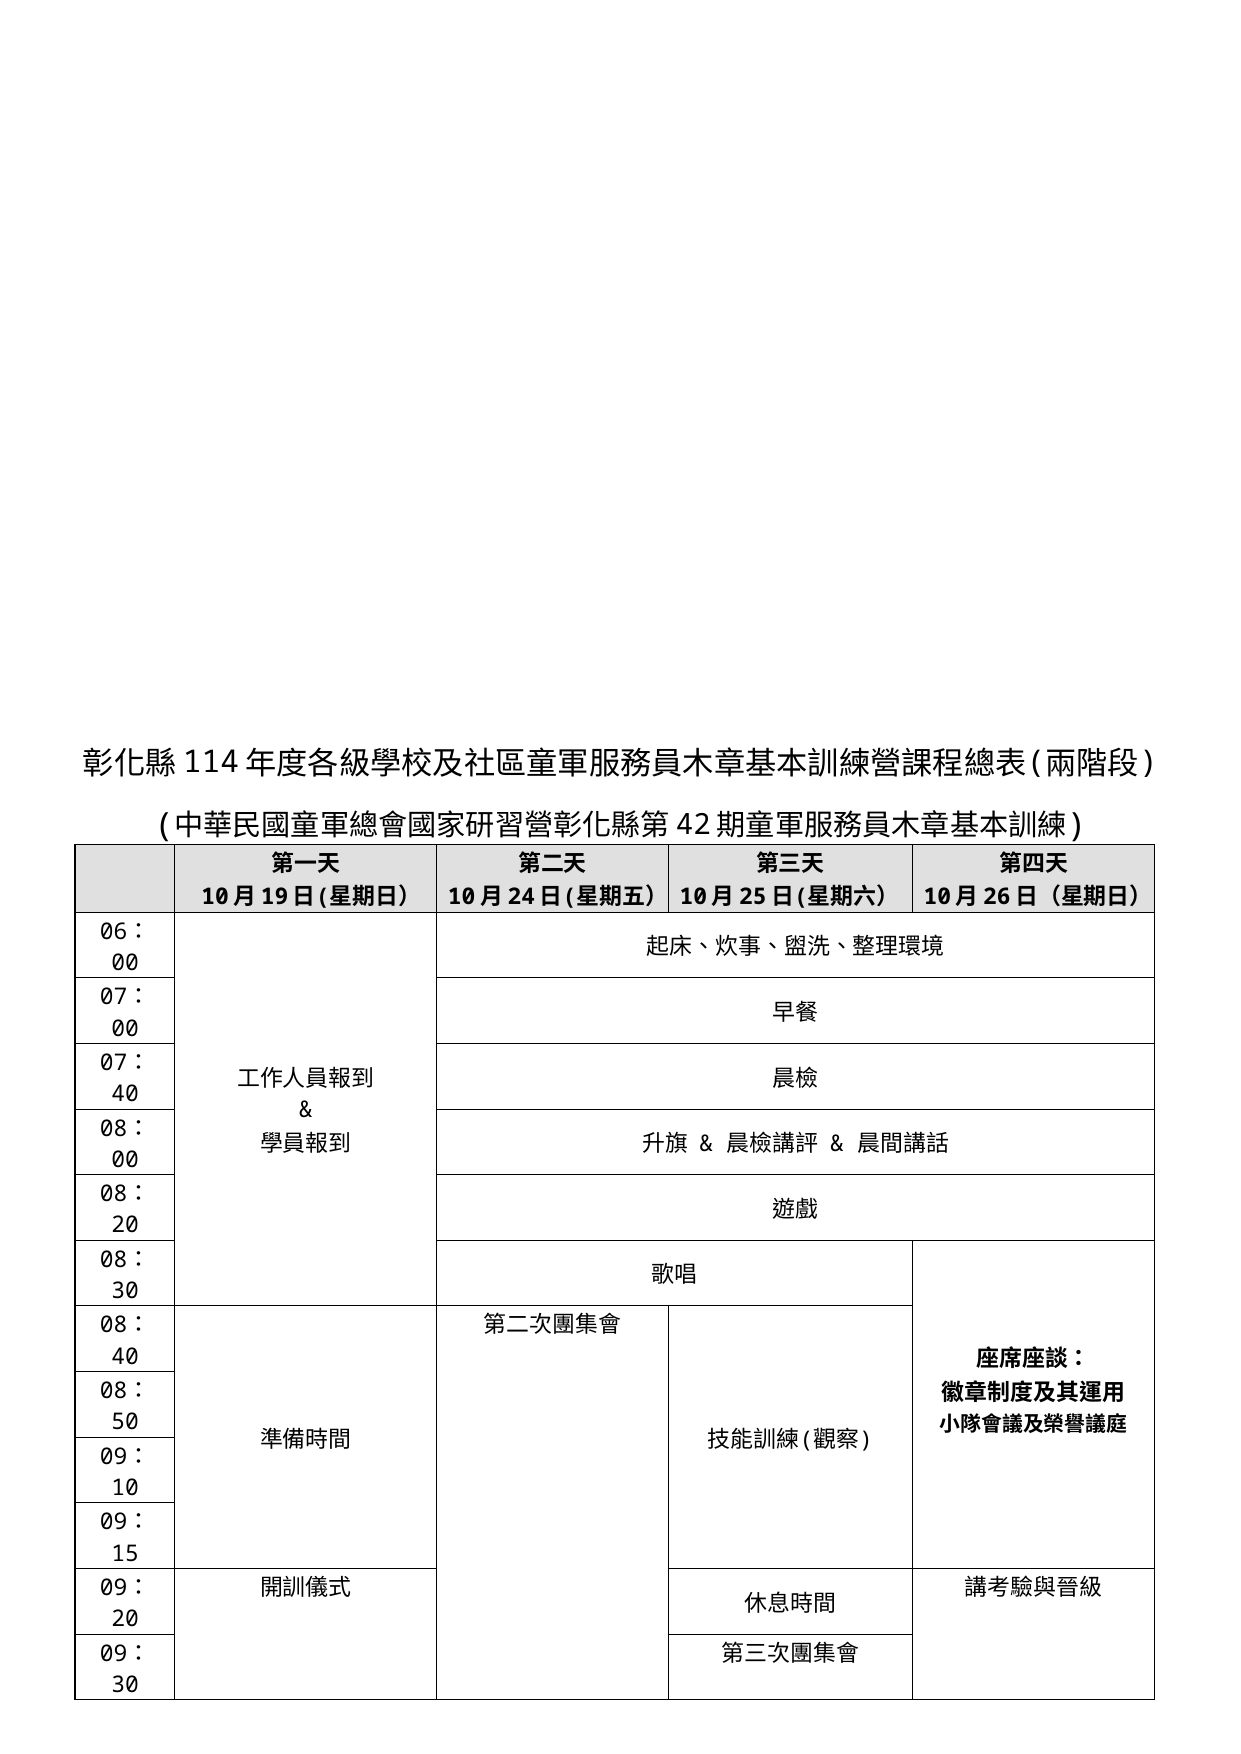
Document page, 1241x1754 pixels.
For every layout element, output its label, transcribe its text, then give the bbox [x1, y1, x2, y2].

table_cell 遊戲 [437, 1175, 1154, 1240]
table_cell 09：15 [76, 1503, 174, 1568]
table_cell 06：00 [76, 913, 174, 977]
text 彰化縣114年度各級學校及社區童軍服務員木章基本訓練營課程總表(兩階段) [75, 719, 1165, 781]
table_cell 第三次團集會 [669, 1635, 912, 1699]
table_cell 休息時間 [669, 1569, 912, 1633]
table_header 第三天 10月25日(星期六） [669, 845, 912, 912]
table_cell 開訓儀式 [175, 1569, 436, 1699]
table_cell 08：40 [76, 1306, 174, 1371]
table_cell 準備時間 [175, 1306, 436, 1568]
table_header 第四天 10月26日（星期日） [913, 845, 1154, 912]
text (中華民國童軍總會國家研習營彰化縣第42期童軍服務員木章基本訓練) [75, 781, 1165, 844]
table_cell 09：10 [76, 1438, 174, 1502]
table_header 第一天 10月19日(星期日） [175, 845, 436, 912]
table_cell 講考驗與晉級 [913, 1569, 1154, 1699]
table_cell 08：00 [76, 1110, 174, 1174]
table_cell 07：00 [76, 978, 174, 1043]
table_cell 07：40 [76, 1044, 174, 1108]
table_cell 早餐 [437, 978, 1154, 1043]
table_cell 起床、炊事、盥洗、整理環境 [437, 913, 1154, 977]
table_header 第二天 10月24日(星期五） [437, 845, 668, 912]
table_cell 歌唱 [437, 1241, 912, 1305]
table_cell 08：20 [76, 1175, 174, 1240]
table_cell 第二次團集會 [437, 1306, 668, 1699]
table_cell 工作人員報到 & 學員報到 [175, 913, 436, 1305]
table_cell 08：30 [76, 1241, 174, 1305]
table_cell 09：30 [76, 1635, 174, 1699]
table_cell 08：50 [76, 1372, 174, 1437]
table_cell 升旗 & 晨檢講評 & 晨間講話 [437, 1110, 1154, 1174]
table_cell 技能訓練(觀察) [669, 1306, 912, 1568]
table_cell 09：20 [76, 1569, 174, 1633]
table_cell 座席座談： 徽章制度及其運用 小隊會議及榮譽議庭 [913, 1241, 1154, 1568]
table_header [76, 845, 174, 912]
table_cell 晨檢 [437, 1044, 1154, 1108]
